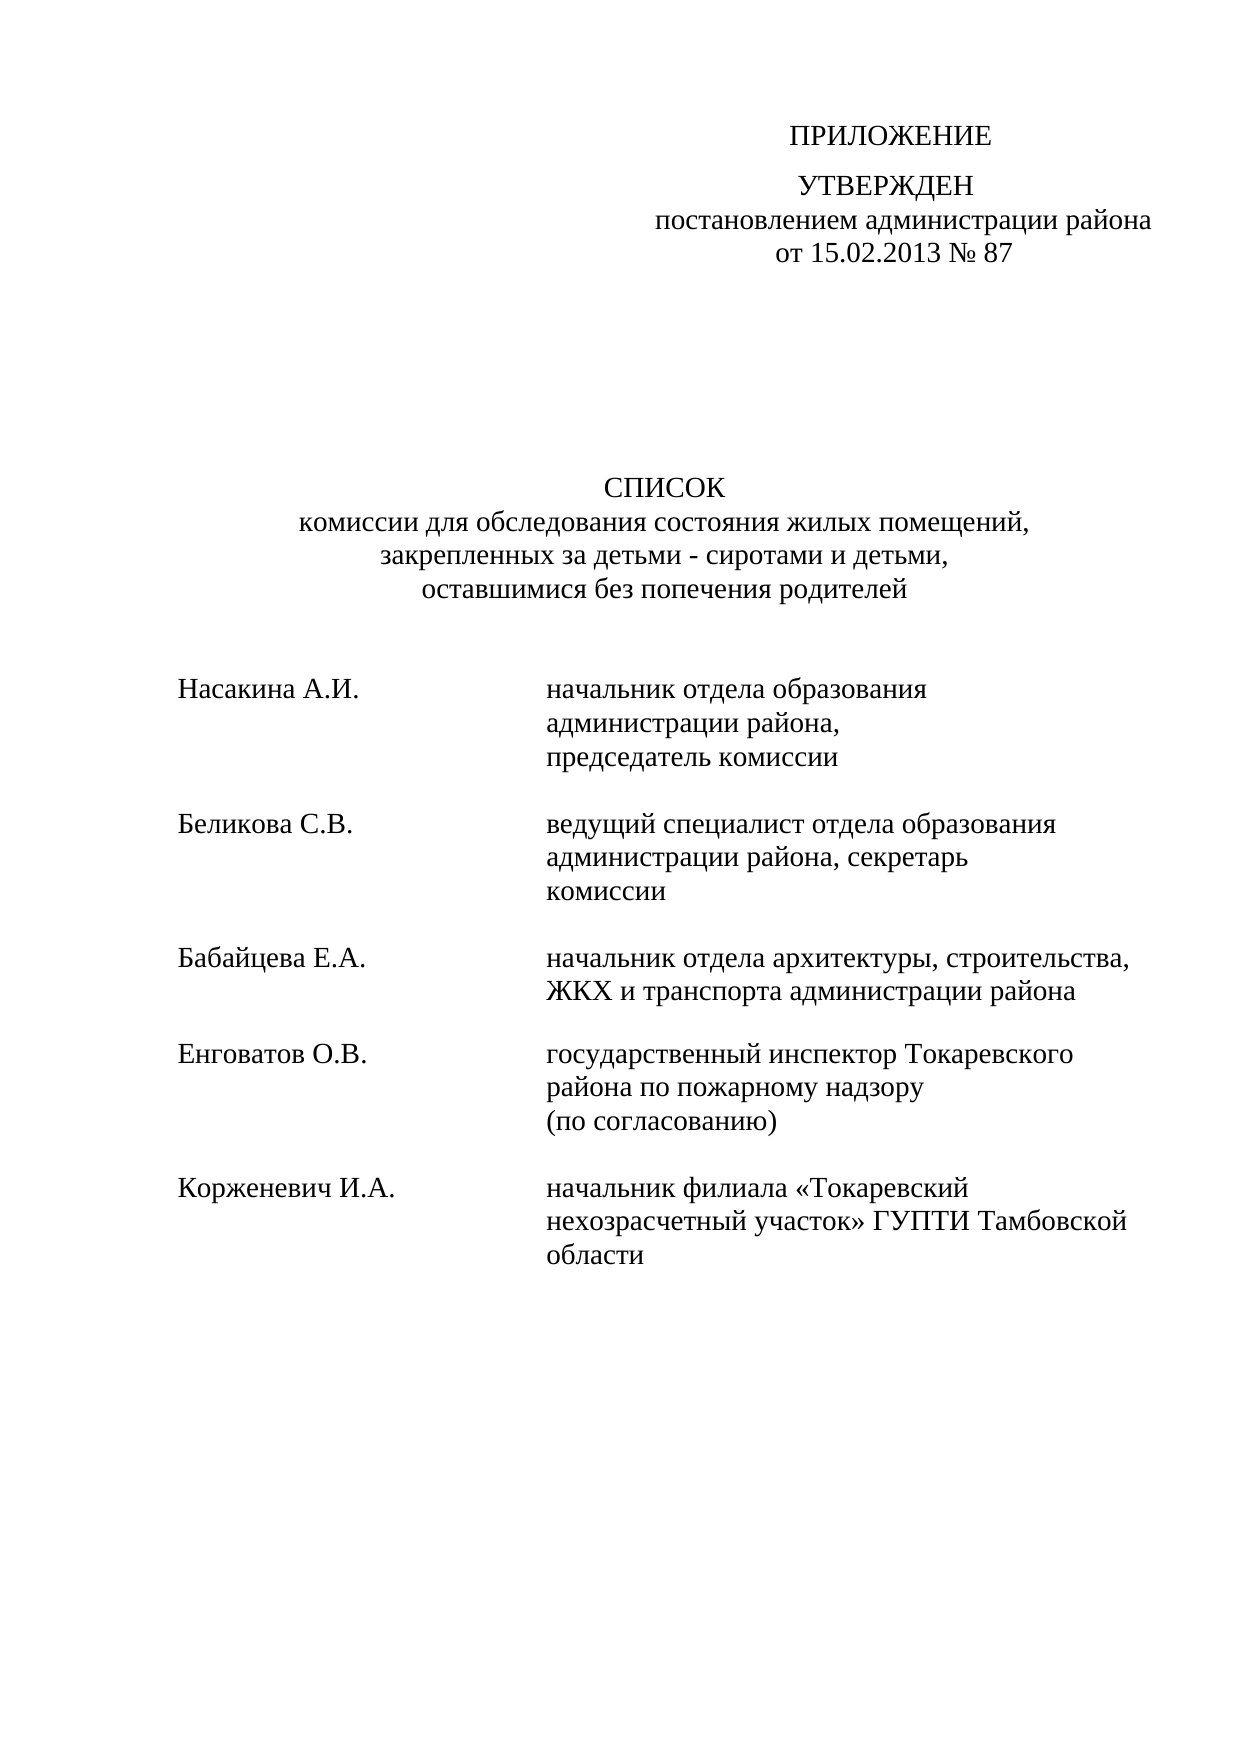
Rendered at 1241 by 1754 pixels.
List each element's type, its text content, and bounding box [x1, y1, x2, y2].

text Беликова С.В. ведущий специалист отдела образования [177, 806, 1152, 839]
text СПИСОК [177, 470, 1152, 504]
text комиссии для обследования состояния жилых помещений, [177, 504, 1152, 537]
text администрации района, секретарь [177, 839, 1152, 873]
text ПРИЛОЖЕНИЕ [177, 118, 1152, 152]
text закрепленных за детьми - сиротами и детьми, [177, 537, 1152, 571]
text УТВЕРЖДЕН [177, 168, 1152, 202]
text председатель комиссии [177, 739, 1152, 772]
text постановлением администрации района [177, 202, 1152, 236]
text ЖКХ и транспорта администрации района [177, 973, 1152, 1007]
text оставшимися без попечения родителей [177, 571, 1152, 604]
text Енговатов О.В. государственный инспектор Токаревского района по пожарному надзору [177, 1036, 1152, 1103]
text Бабайцева Е.А. начальник отдела архитектуры, строительства, [177, 940, 1152, 973]
text комиссии [177, 873, 1152, 906]
text (по согласованию) [177, 1103, 1152, 1136]
text Насакина А.И. начальник отдела образования [177, 672, 1152, 705]
text администрации района, [177, 705, 1152, 739]
text Корженевич И.А. начальник филиала «Токаревский нехозрасчетный участок» ГУПТИ Тамбовской области [177, 1170, 1152, 1271]
text от 15.02.2013 № 87 [177, 236, 1152, 269]
